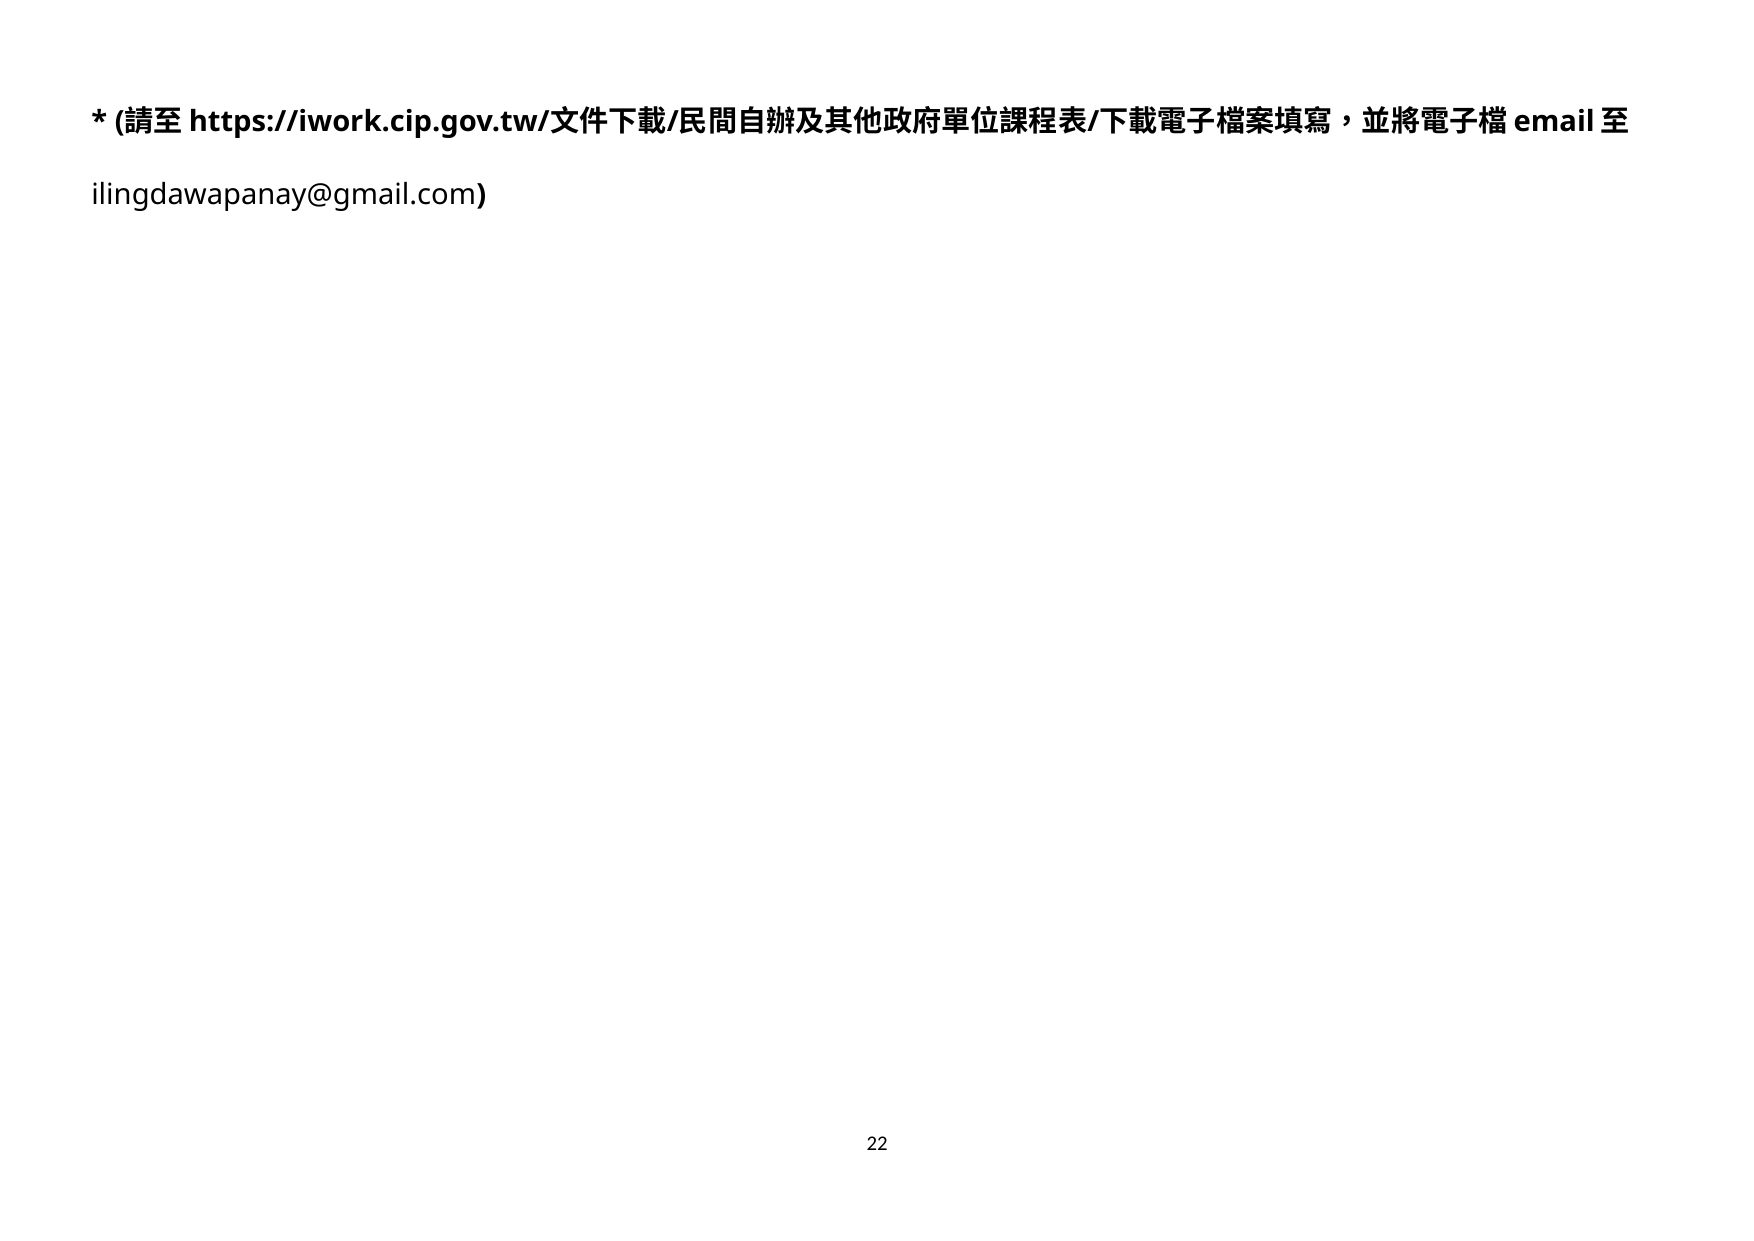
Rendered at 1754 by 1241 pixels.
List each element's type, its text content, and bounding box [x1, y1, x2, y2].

text * (請至https://iwork.cip.gov.tw/文件下載/民間自辦及其他政府單位課程表/下載電子檔案填寫，並將電子檔email至ilingdawapanay@gmail.com) [91, 75, 1663, 225]
